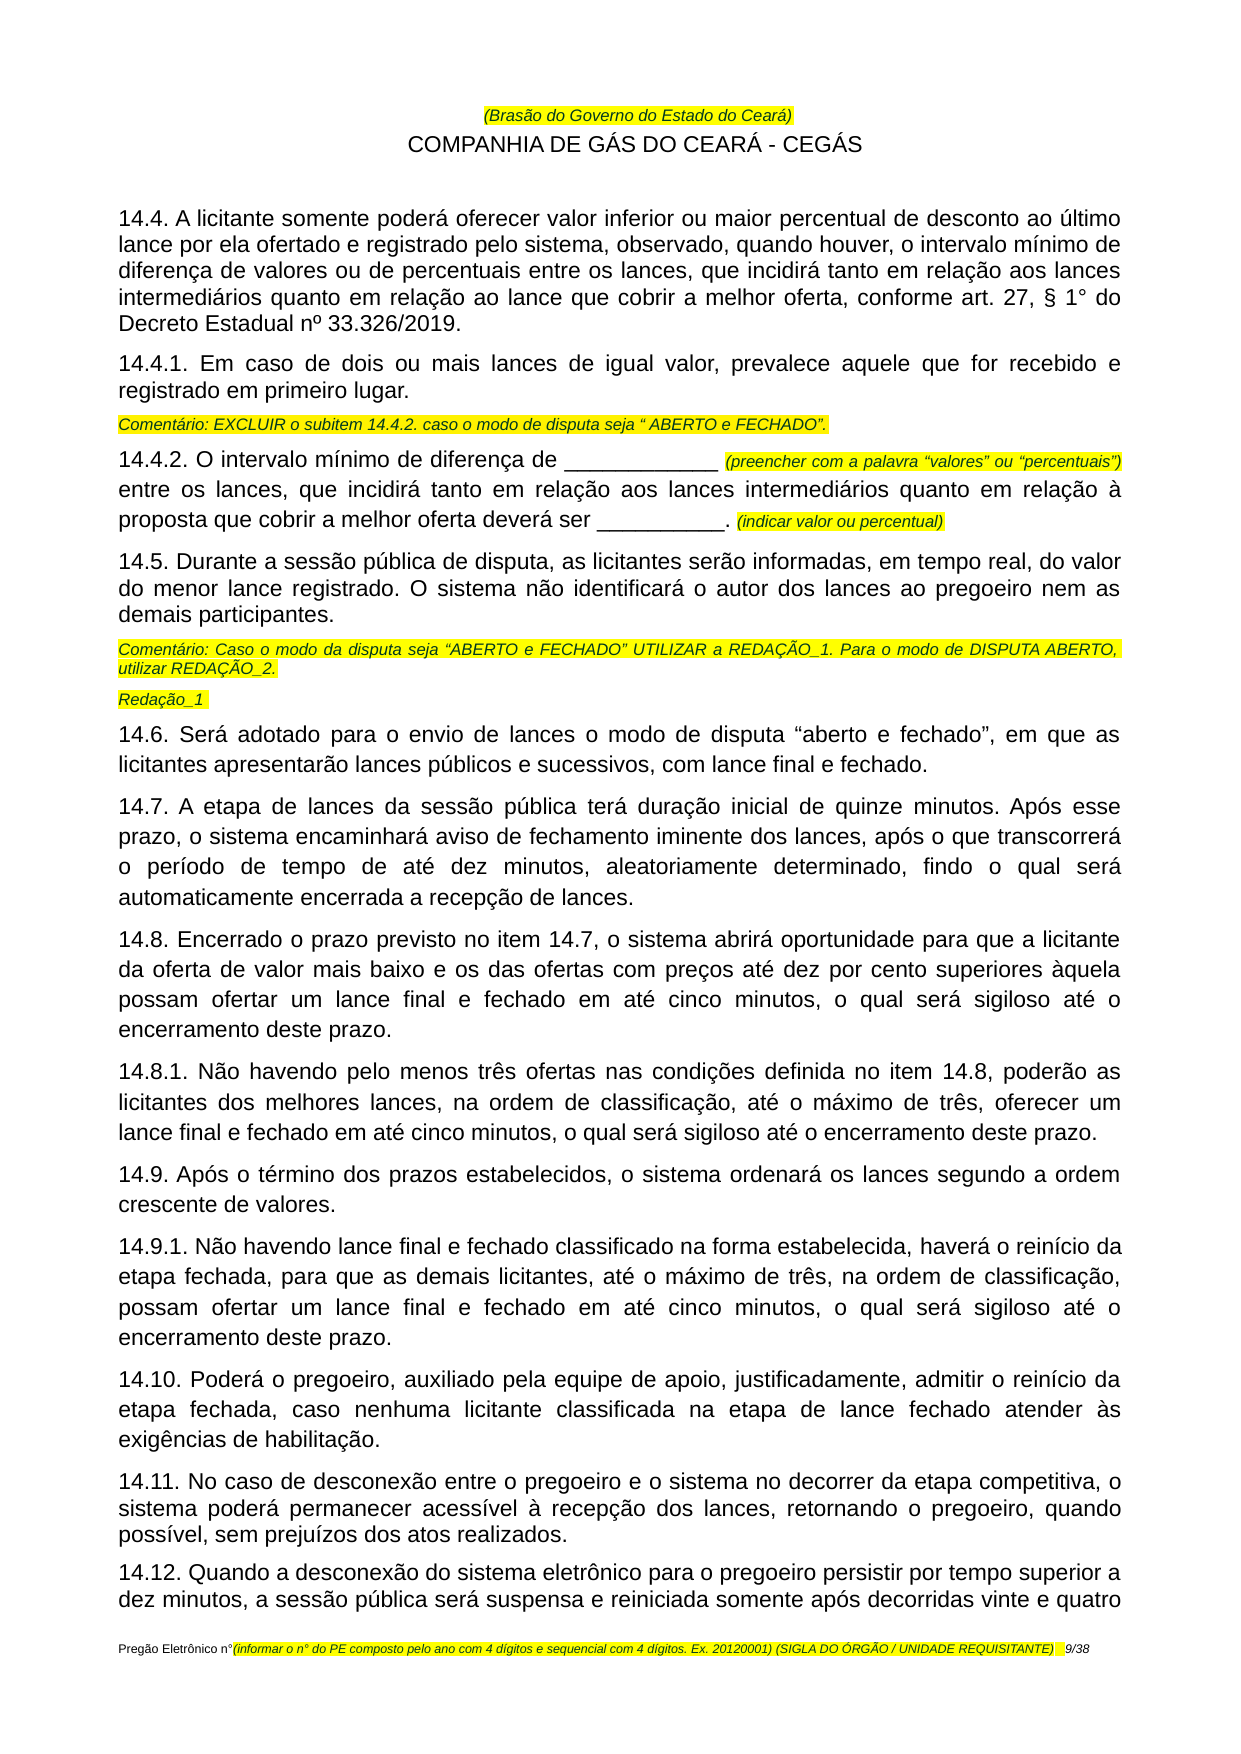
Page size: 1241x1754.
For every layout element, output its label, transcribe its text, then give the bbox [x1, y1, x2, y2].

text 14.9. Após o término dos prazos estabelecidos, o sistema ordenará os lances segundo a ordem crescente de valores. [118, 1161, 1122, 1217]
text 14.5. Durante a sessão pública de disputa, as licitantes serão informadas, em tempo real, do valor do menor lance registrado. O sistema não identificará o autor dos lances ao pregoeiro nem as demais participantes. [118, 548, 1122, 627]
list 14.4.2. O intervalo mínimo de diferença de ____________ (preencher com a palavra “valores” ou “percentuais”) entre os lances, que incidirá tanto em relação aos lances intermediários quanto em relação à proposta que cobrir a melhor oferta deverá ser __________. (indicar valor ou percentual) [118, 446, 1122, 533]
text 14.8. Encerrado o prazo previsto no item 14.7, o sistema abrirá oportunidade para que a licitante da oferta de valor mais baixo e os das ofertas com preços até dez por cento superiores àquela possam ofertar um lance final e fechado em até cinco minutos, o qual será sigiloso até o encerramento deste prazo. [118, 926, 1122, 1042]
text 14.6. Será adotado para o envio de lances o modo de disputa “aberto e fechado”, em que as licitantes apresentarão lances públicos e sucessivos, com lance final e fechado. [118, 721, 1122, 777]
text 14.11. No caso de desconexão entre o pregoeiro e o sistema no decorrer da etapa competitiva, o sistema poderá permanecer acessível à recepção dos lances, retornando o pregoeiro, quando possível, sem prejuízos dos atos realizados. [118, 1468, 1122, 1547]
text 14.4.1. Em caso de dois ou mais lances de igual valor, prevalece aquele que for recebido e registrado em primeiro lugar. [118, 350, 1122, 403]
text 14.9.1. Não havendo lance final e fechado classificado na forma estabelecida, haverá o reinício da etapa fechada, para que as demais licitantes, até o máximo de três, na ordem de classificação, possam ofertar um lance final e fechado em até cinco minutos, o qual será sigiloso até o encerramento deste prazo. [118, 1233, 1122, 1350]
text 14.8.1. Não havendo pelo menos três ofertas nas condições definida no item 14.8, poderão as licitantes dos melhores lances, na ordem de classificação, até o máximo de três, oferecer um lance final e fechado em até cinco minutos, o qual será sigiloso até o encerramento deste prazo. [118, 1058, 1122, 1145]
text Comentário: Caso o modo da disputa seja “ABERTO e FECHADO” UTILIZAR a REDAÇÃO_1. Para o modo de DISPUTA ABERTO, utilizar REDAÇÃO_2. [118, 639, 1122, 678]
text Redação_1 [118, 689, 1122, 709]
text 14.12. Quando a desconexão do sistema eletrônico para o pregoeiro persistir por tempo superior a dez minutos, a sessão pública será suspensa e reiniciada somente após decorridas vinte e quatro [118, 1559, 1122, 1612]
text Comentário: EXCLUIR o subitem 14.4.2. caso o modo de disputa seja “ ABERTO e FECHADO”. [118, 415, 1122, 434]
text 14.7. A etapa de lances da sessão pública terá duração inicial de quinze minutos. Após esse prazo, o sistema encaminhará aviso de fechamento iminente dos lances, após o que transcorrerá o período de tempo de até dez minutos, aleatoriamente determinado, findo o qual será automaticamente encerrada a recepção de lances. [118, 793, 1122, 910]
text 14.10. Poderá o pregoeiro, auxiliado pela equipe de apoio, justificadamente, admitir o reinício da etapa fechada, caso nenhuma licitante classificada na etapa de lance fechado atender às exigências de habilitação. [118, 1366, 1122, 1452]
text 14.4. A licitante somente poderá oferecer valor inferior ou maior percentual de desconto ao último lance por ela ofertado e registrado pelo sistema, observado, quando houver, o intervalo mínimo de diferença de valores ou de percentuais entre os lances, que incidirá tanto em relação aos lances intermediários quanto em relação ao lance que cobrir a melhor oferta, conforme art. 27, § 1° do Decreto Estadual nº 33.326/2019. [118, 205, 1122, 337]
